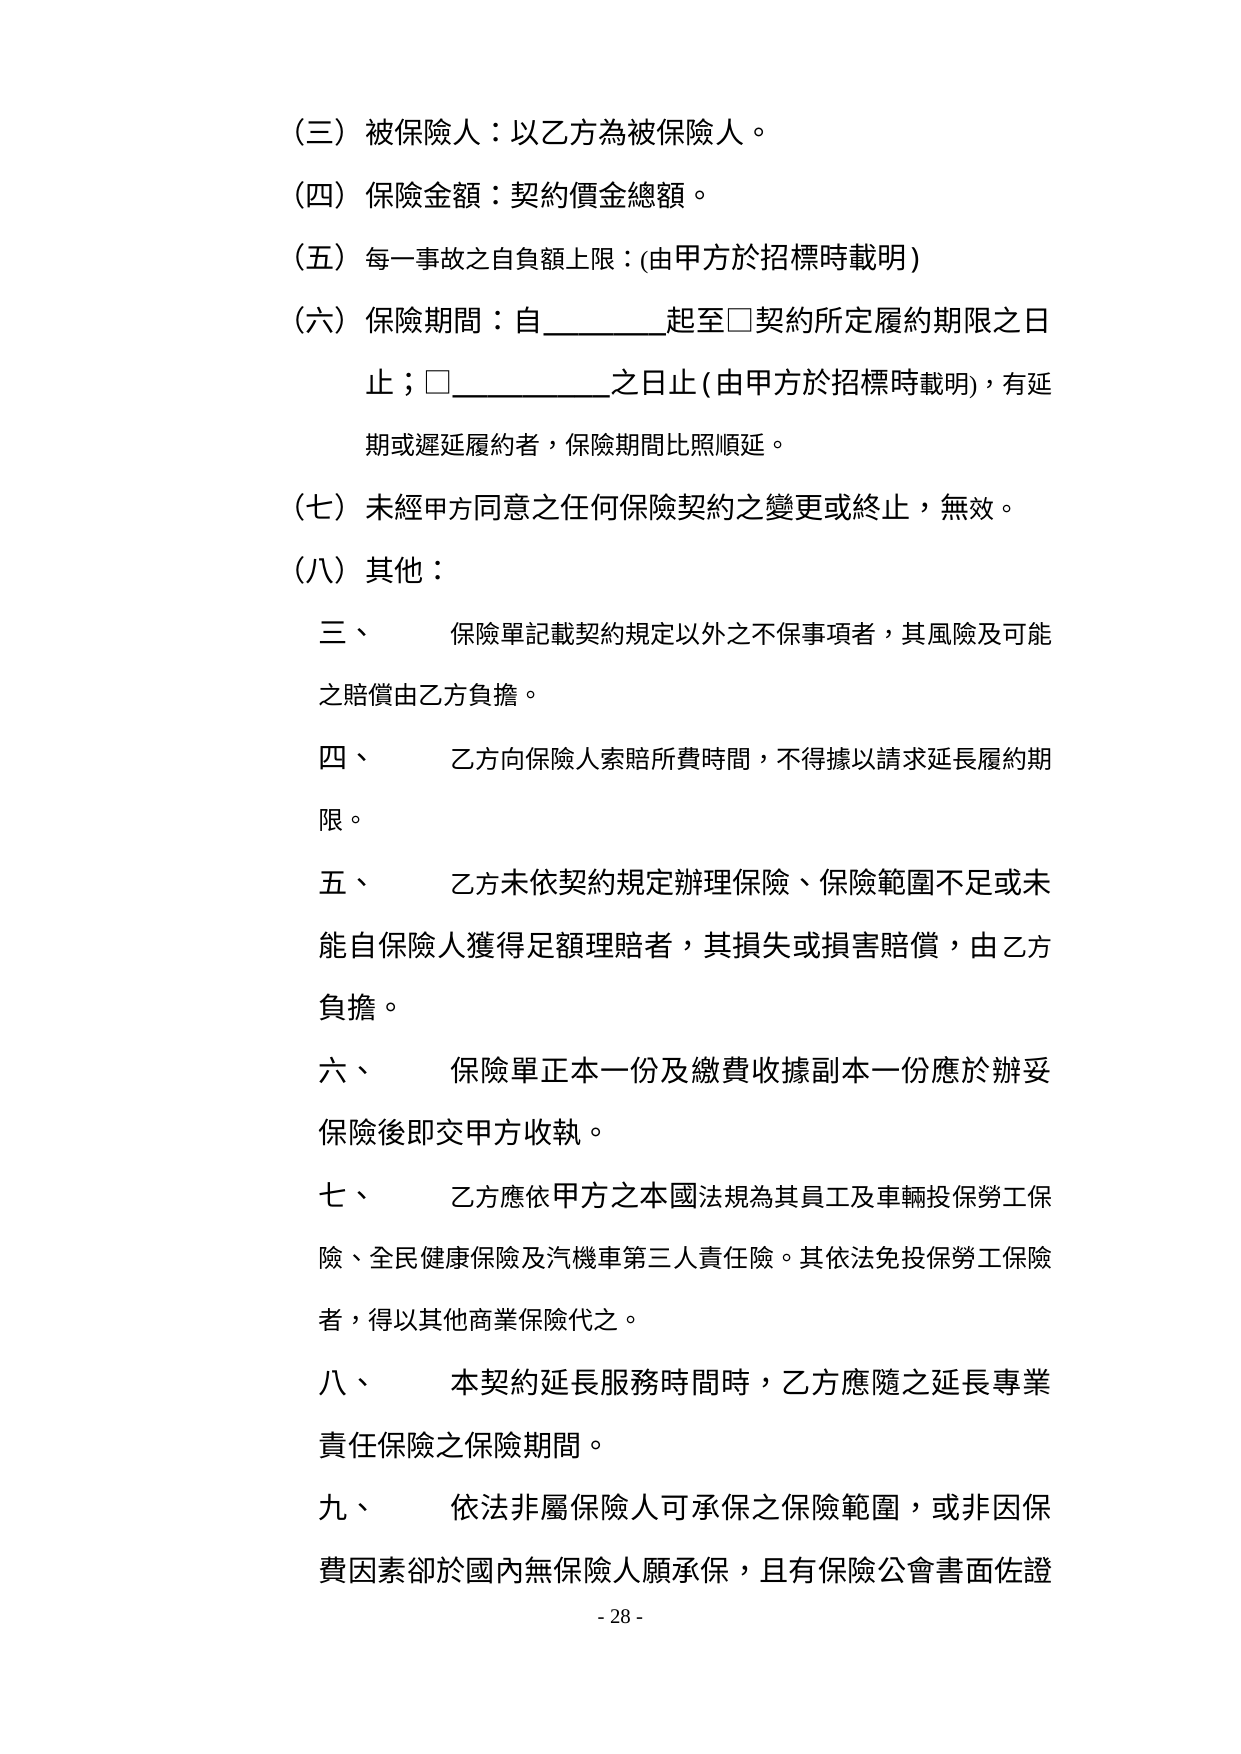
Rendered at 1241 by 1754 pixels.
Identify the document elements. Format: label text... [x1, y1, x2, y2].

list 其他： [276, 527, 1053, 589]
list 保險單記載契約規定以外之不保事項者，其風險及可能之賠償由乙方負擔。 [319, 589, 1053, 714]
list 本契約延長服務時間時，乙方應隨之延長專業責任保險之保險期間。 [319, 1339, 1053, 1464]
list 被保險人：以乙方為被保險人。 [276, 89, 1053, 152]
list 乙方應依甲方之本國法規為其員工及車輛投保勞工保險、全民健康保險及汽機車第三人責任險。其依法免投保勞工保險者，得以其他商業保險代之。 [319, 1152, 1053, 1339]
list 保險金額：契約價金總額。 [276, 152, 1053, 214]
list 乙方未依契約規定辦理保險、保險範圍不足或未能自保險人獲得足額理賠者，其損失或損害賠償，由乙方負擔。 [319, 839, 1053, 1027]
list 乙方向保險人索賠所費時間，不得據以請求延長履約期限。 [319, 714, 1053, 839]
list 未經甲方同意之任何保險契約之變更或終止，無效。 [276, 464, 1053, 527]
list 每一事故之自負額上限：(由甲方於招標時載明) [276, 214, 1053, 277]
list 保險單正本一份及繳費收據副本一份應於辦妥保險後即交甲方收執。 [319, 1027, 1053, 1152]
list 保險期間：自_______起至□契約所定履約期限之日止；□_________之日止(由甲方於招標時載明)，有延期或遲延履約者，保險期間比照順延。 [276, 277, 1053, 464]
list 依法非屬保險人可承保之保險範圍，或非因保費因素卻於國內無保險人願承保，且有保險公會書面佐證 [319, 1464, 1053, 1589]
